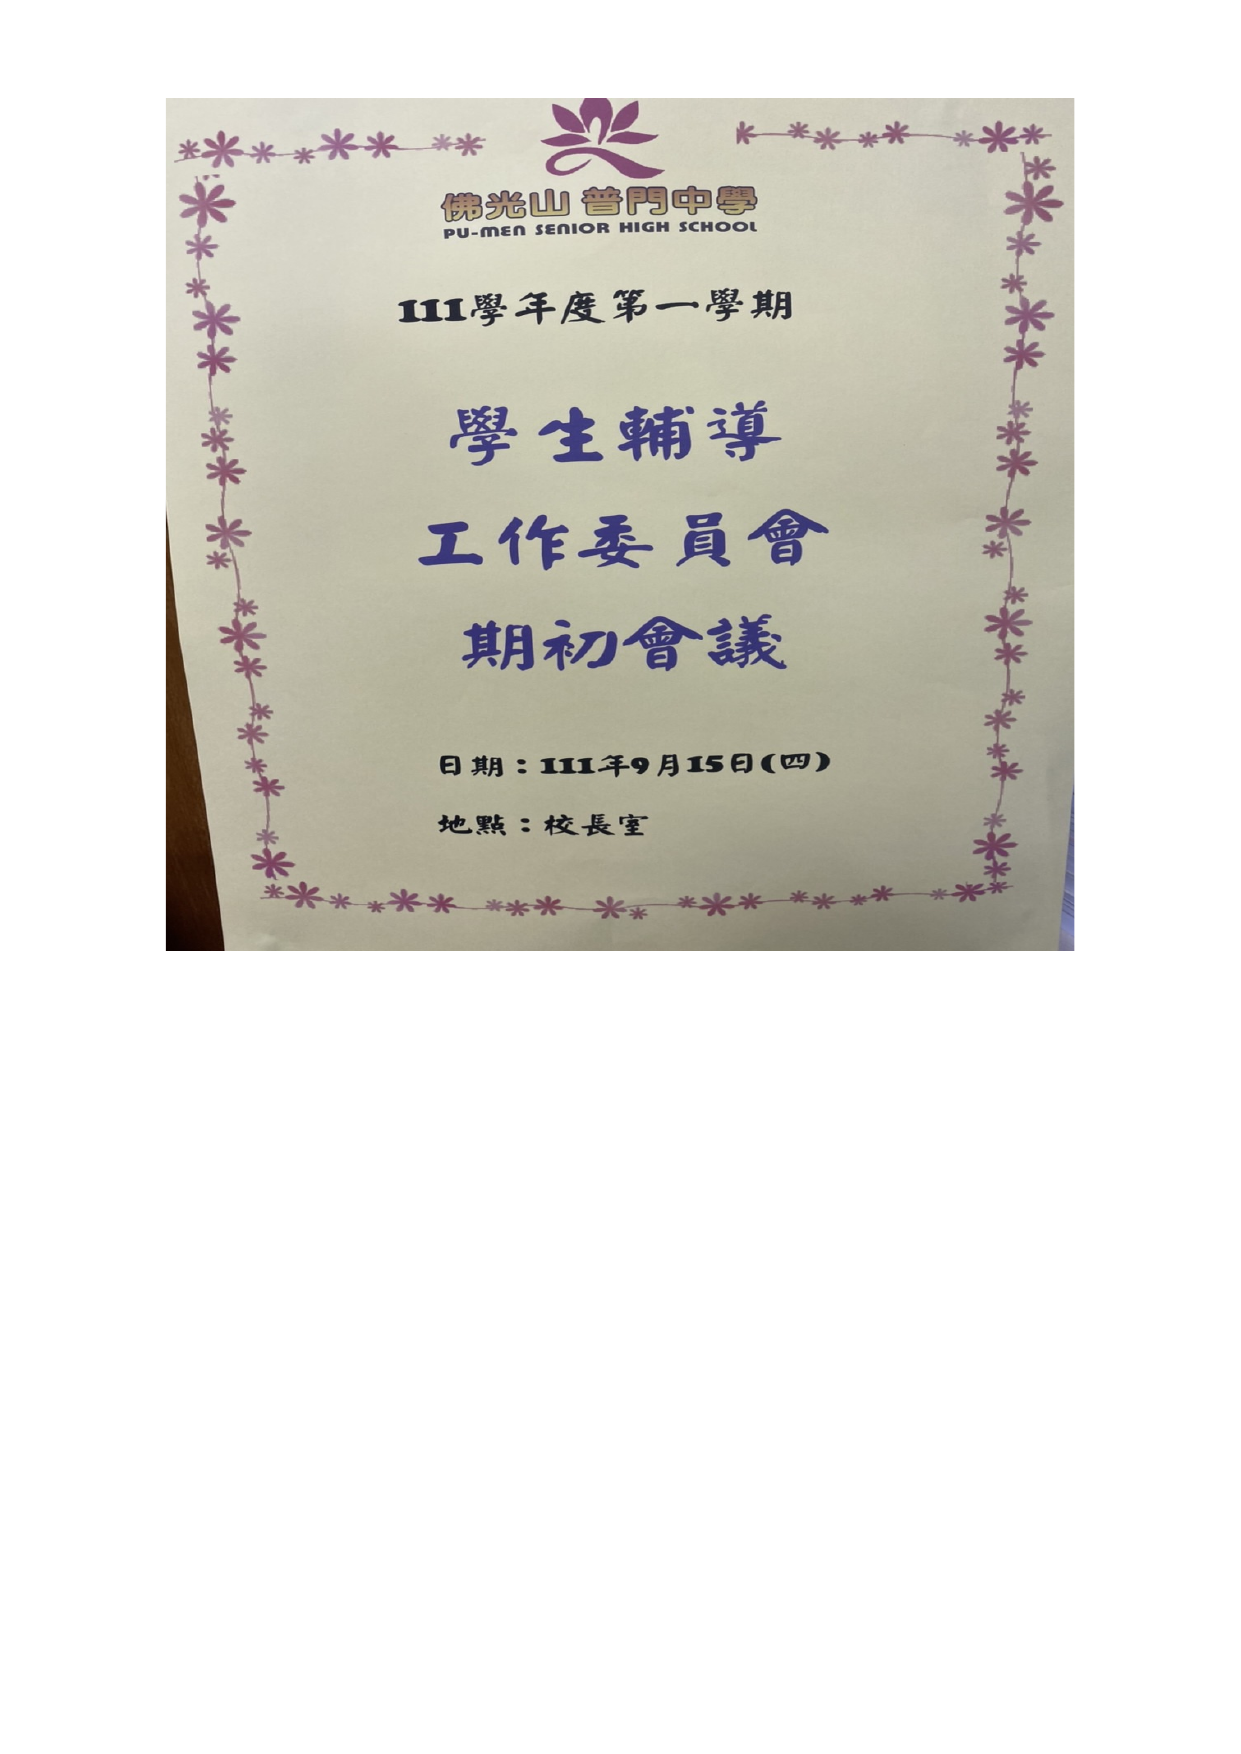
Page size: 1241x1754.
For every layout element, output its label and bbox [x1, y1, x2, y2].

picture [165, 98, 1075, 951]
